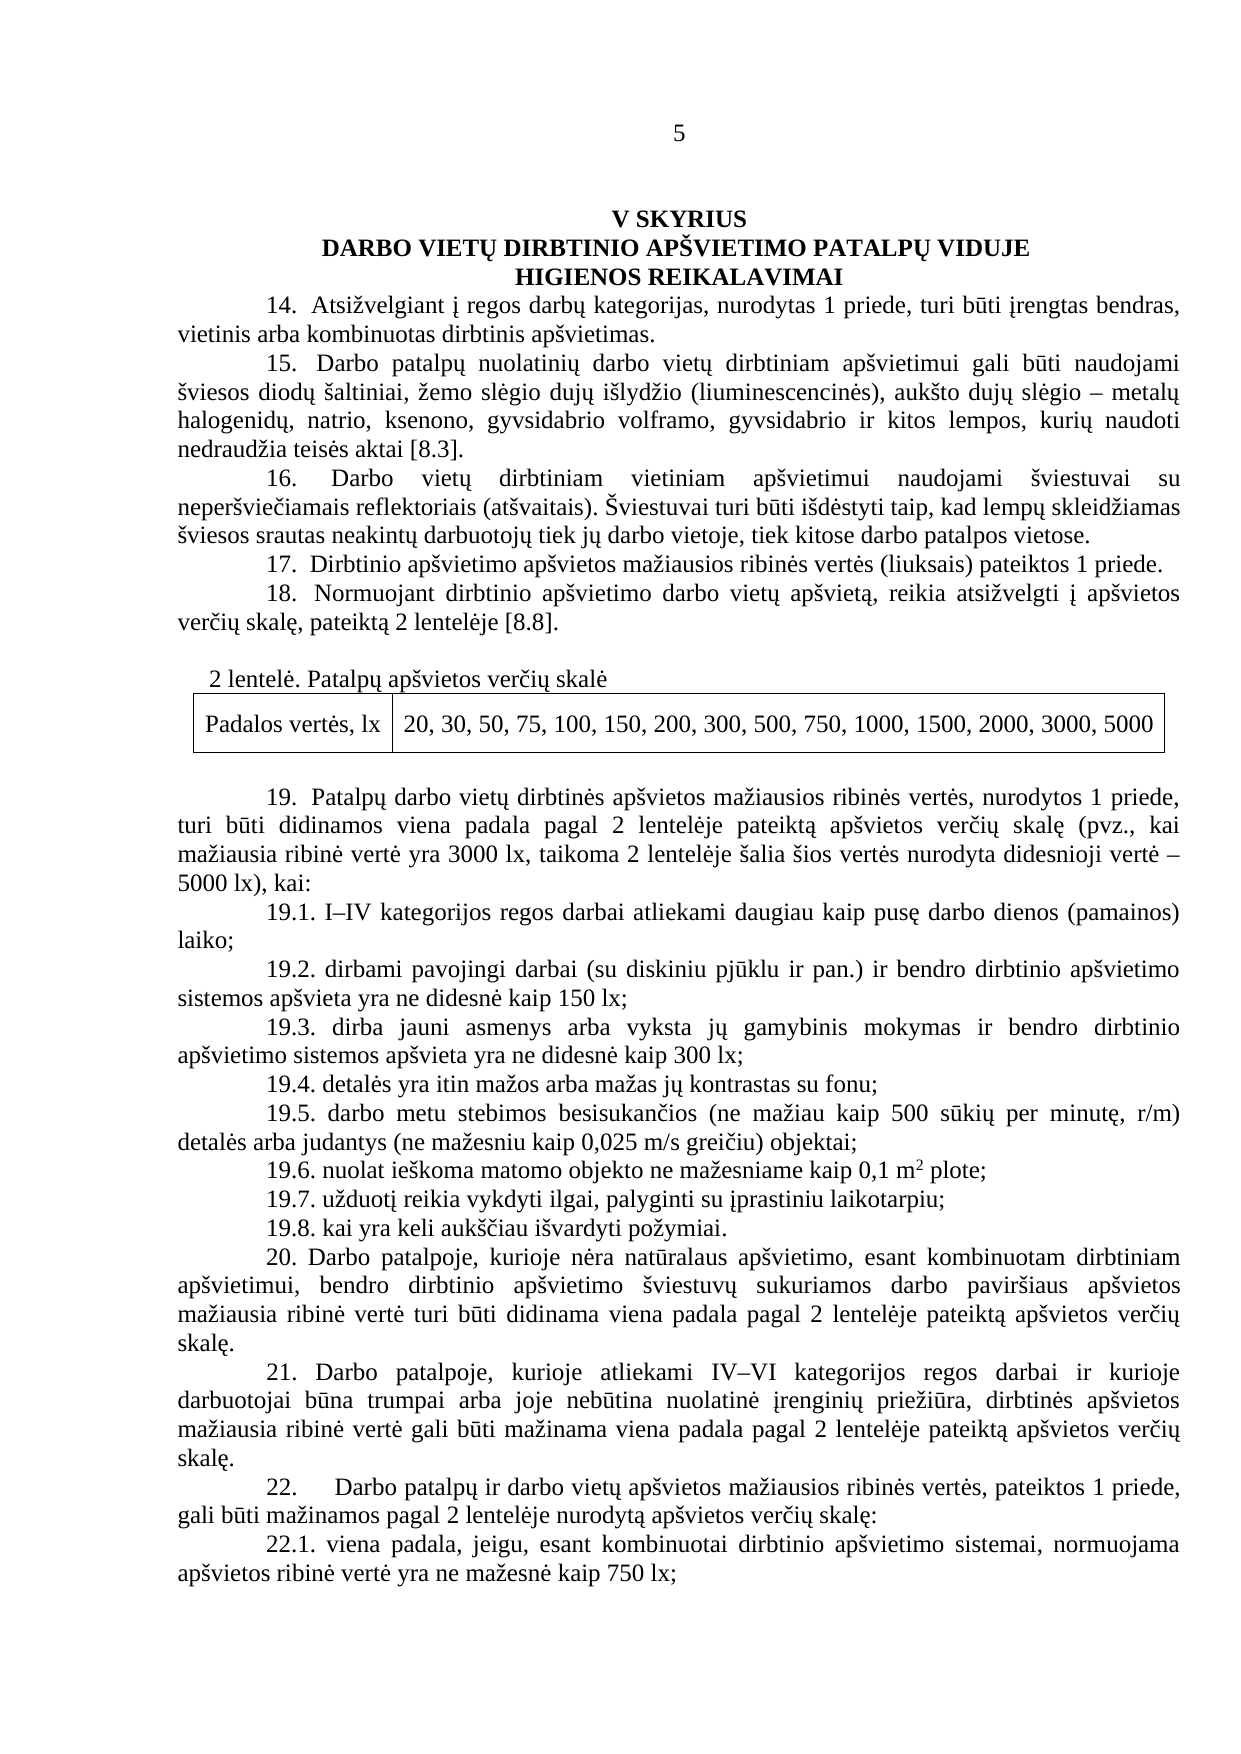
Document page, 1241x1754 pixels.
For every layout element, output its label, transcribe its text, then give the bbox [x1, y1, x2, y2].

text 21. Darbo patalpoje, kurioje atliekami IV–VI kategorijos regos darbai ir kurioje darbuotojai būna trumpai arba joje nebūtina nuolatinė įrenginių priežiūra, dirbtinės apšvietos mažiausia ribinė vertė gali būti mažinama viena padala pagal 2 lentelėje pateiktą apšvietos verčių skalę. [177, 1357, 1181, 1472]
text 22. Darbo patalpų ir darbo vietų apšvietos mažiausios ribinės vertės, pateiktos 1 priede, gali būti mažinamos pagal 2 lentelėje nurodytą apšvietos verčių skalę: [177, 1472, 1181, 1529]
text 17. Dirbtinio apšvietimo apšvietos mažiausios ribinės vertės (liuksais) pateiktos 1 priede. [177, 549, 1181, 578]
text 19.7. užduotį reikia vykdyti ilgai, palyginti su įprastiniu laikotarpiu; [177, 1184, 1181, 1213]
text 19.3. dirba jauni asmenys arba vyksta jų gamybinis mokymas ir bendro dirbtinio apšvietimo sistemos apšvieta yra ne didesnė kaip 300 lx; [177, 1012, 1181, 1069]
table_header 20, 30, 50, 75, 100, 150, 200, 300, 500, 750, 1000, 1500, 2000, 3000, 5000 [393, 694, 1164, 752]
text 19.2. dirbami pavojingi darbai (su diskiniu pjūklu ir pan.) ir bendro dirbtinio apšvietimo sistemos apšvieta yra ne didesnė kaip 150 lx; [177, 954, 1181, 1012]
text 22.1. viena padala, jeigu, esant kombinuotai dirbtinio apšvietimo sistemai, normuojama apšvietos ribinė vertė yra ne mažesnė kaip 750 lx; [177, 1529, 1181, 1587]
text 19.6. nuolat ieškoma matomo objekto ne mažesniame kaip 0,1 m2 plote; [177, 1156, 1181, 1184]
text 19.4. detalės yra itin mažos arba mažas jų kontrastas su fonu; [177, 1069, 1181, 1098]
text HIGIENOS REIKALAVIMAI [177, 262, 1181, 291]
text 14. Atsižvelgiant į regos darbų kategorijas, nurodytas 1 priede, turi būti įrengtas bendras, vietinis arba kombinuotas dirbtinis apšvietimas. [177, 291, 1181, 348]
text 19.8. kai yra keli aukščiau išvardyti požymiai. [177, 1213, 1181, 1242]
text 2 lentelė. Patalpų apšvietos verčių skalė [177, 664, 1181, 693]
text V SKYRIUS [177, 204, 1181, 233]
text 15. Darbo patalpų nuolatinių darbo vietų dirbtiniam apšvietimui gali būti naudojami šviesos diodų šaltiniai, žemo slėgio dujų išlydžio (liuminescencinės), aukšto dujų slėgio – metalų halogenidų, natrio, ksenono, gyvsidabrio volframo, gyvsidabrio ir kitos lempos, kurių naudoti nedraudžia teisės aktai [8.3]. [177, 348, 1181, 463]
text DARBO VIETŲ DIRBTINIO APŠVIETIMO PATALPŲ VIDUJE [177, 233, 1181, 262]
text 16. Darbo vietų dirbtiniam vietiniam apšvietimui naudojami šviestuvai su neperšviečiamais reflektoriais (atšvaitais). Šviestuvai turi būti išdėstyti taip, kad lempų skleidžiamas šviesos srautas neakintų darbuotojų tiek jų darbo vietoje, tiek kitose darbo patalpos vietose. [177, 463, 1181, 549]
text 19.5. darbo metu stebimos besisukančios (ne mažiau kaip 500 sūkių per minutę, r/m) detalės arba judantys (ne mažesniu kaip 0,025 m/s greičiu) objektai; [177, 1098, 1181, 1156]
text 18. Normuojant dirbtinio apšvietimo darbo vietų apšvietą, reikia atsižvelgti į apšvietos verčių skalę, pateiktą 2 lentelėje [8.8]. [177, 578, 1181, 636]
text 19.1. I–IV kategorijos regos darbai atliekami daugiau kaip pusę darbo dienos (pamainos) laiko; [177, 897, 1181, 954]
text 20. Darbo patalpoje, kurioje nėra natūralaus apšvietimo, esant kombinuotam dirbtiniam apšvietimui, bendro dirbtinio apšvietimo šviestuvų sukuriamos darbo paviršiaus apšvietos mažiausia ribinė vertė turi būti didinama viena padala pagal 2 lentelėje pateiktą apšvietos verčių skalę. [177, 1242, 1181, 1357]
text 19. Patalpų darbo vietų dirbtinės apšvietos mažiausios ribinės vertės, nurodytos 1 priede, turi būti didinamos viena padala pagal 2 lentelėje pateiktą apšvietos verčių skalę (pvz., kai mažiausia ribinė vertė yra 3000 lx, taikoma 2 lentelėje šalia šios vertės nurodyta didesnioji vertė – 5000 lx), kai: [177, 782, 1181, 897]
table_header Padalos vertės, lx [194, 694, 392, 752]
